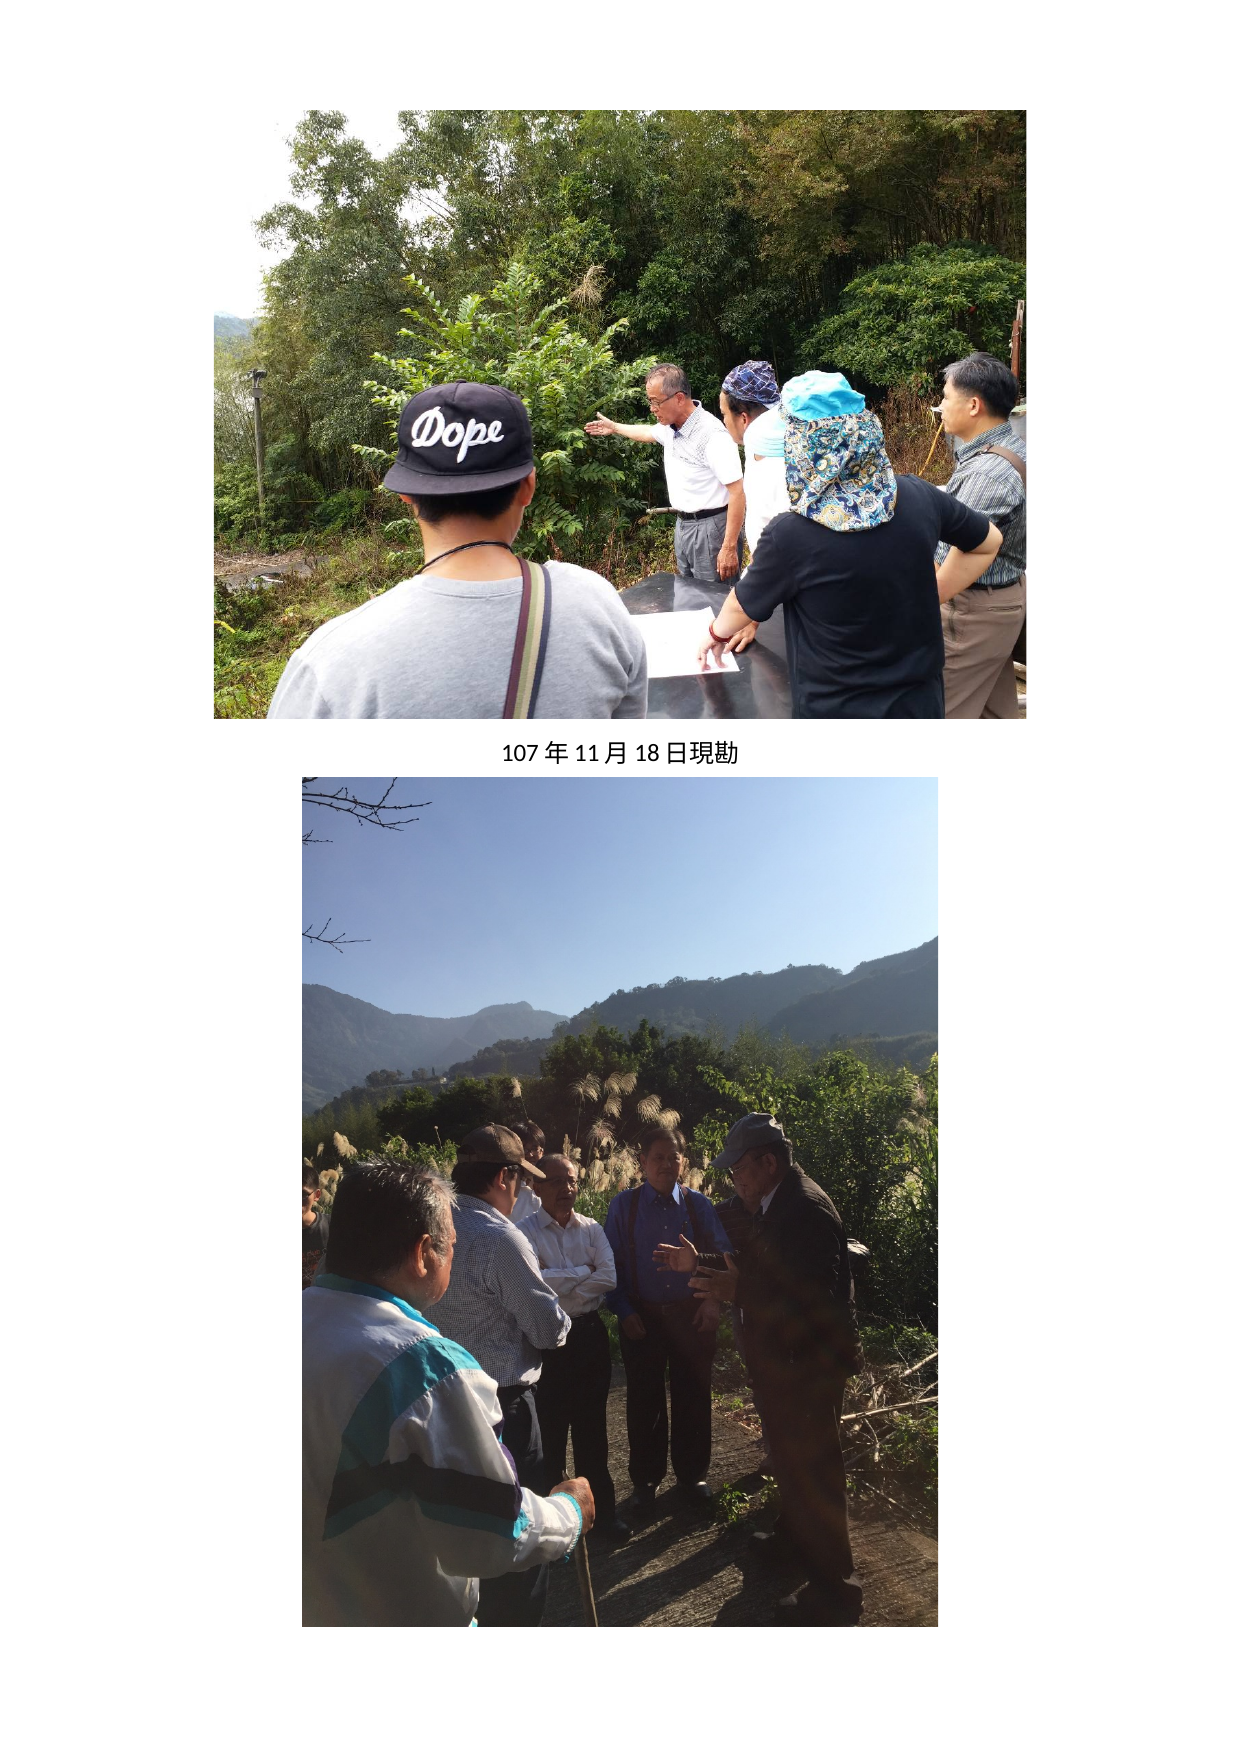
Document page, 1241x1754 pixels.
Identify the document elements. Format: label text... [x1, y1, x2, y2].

picture [302, 777, 939, 1627]
picture [213, 110, 1027, 719]
text 107年11月18日現勘 [118, 727, 1122, 764]
